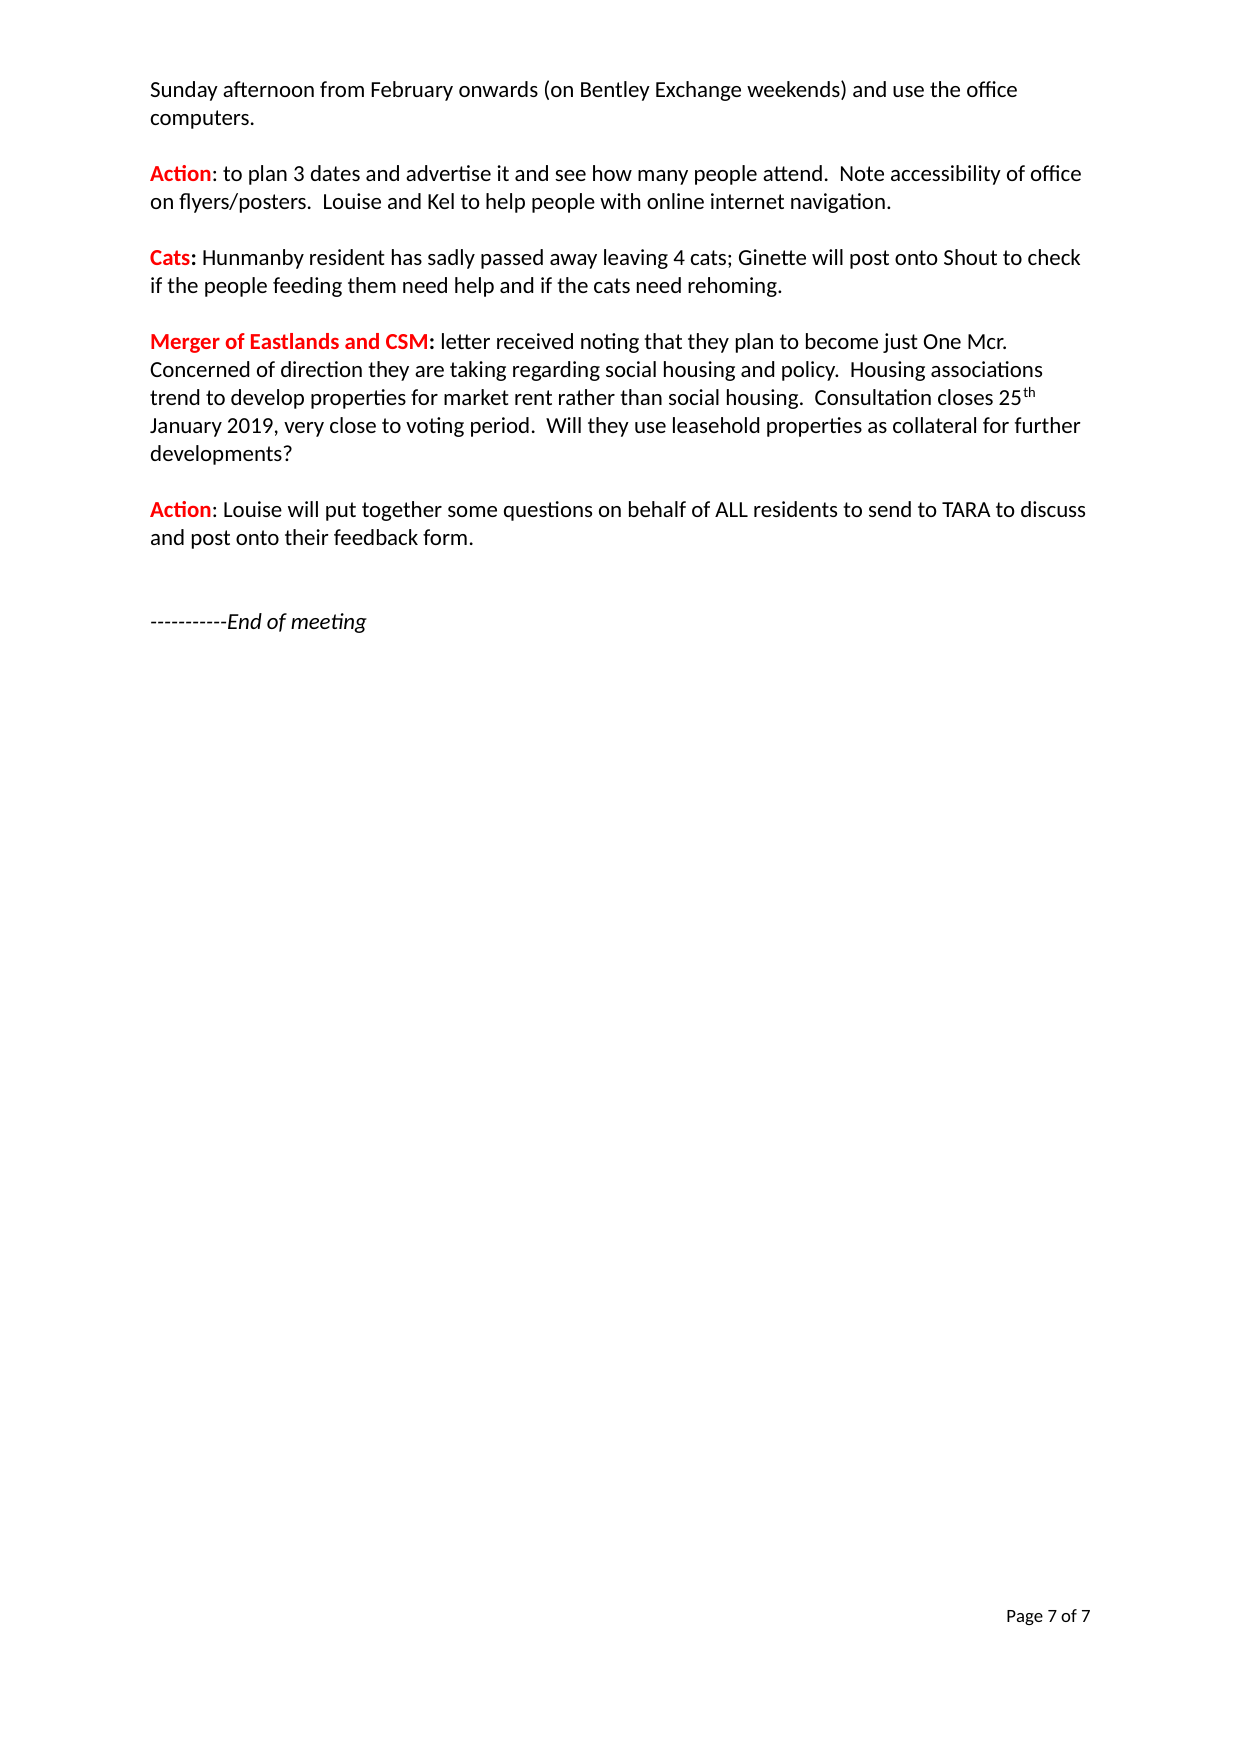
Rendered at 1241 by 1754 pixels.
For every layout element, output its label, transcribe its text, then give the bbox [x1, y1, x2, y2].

text Action: to plan 3 dates and advertise it and see how many people attend. Note accessibility of office on flyers/posters. Louise and Kel to help people with online internet navigation. [150, 159, 1090, 215]
text Sunday afternoon from February onwards (on Bentley Exchange weekends) and use the office computers. [150, 75, 1090, 131]
text Merger of Eastlands and CSM: letter received noting that they plan to become just One Mcr. Concerned of direction they are taking regarding social housing and policy. Housing associations trend to develop properties for market rent rather than social housing. Consultation closes 25th January 2019, very close to voting period. Will they use leasehold properties as collateral for further developments? [150, 327, 1090, 467]
text -----------End of meeting [150, 607, 1090, 635]
text Action: Louise will put together some questions on behalf of ALL residents to send to TARA to discuss and post onto their feedback form. [150, 495, 1090, 551]
text Cats: Hunmanby resident has sadly passed away leaving 4 cats; Ginette will post onto Shout to check if the people feeding them need help and if the cats need rehoming. [150, 243, 1090, 299]
